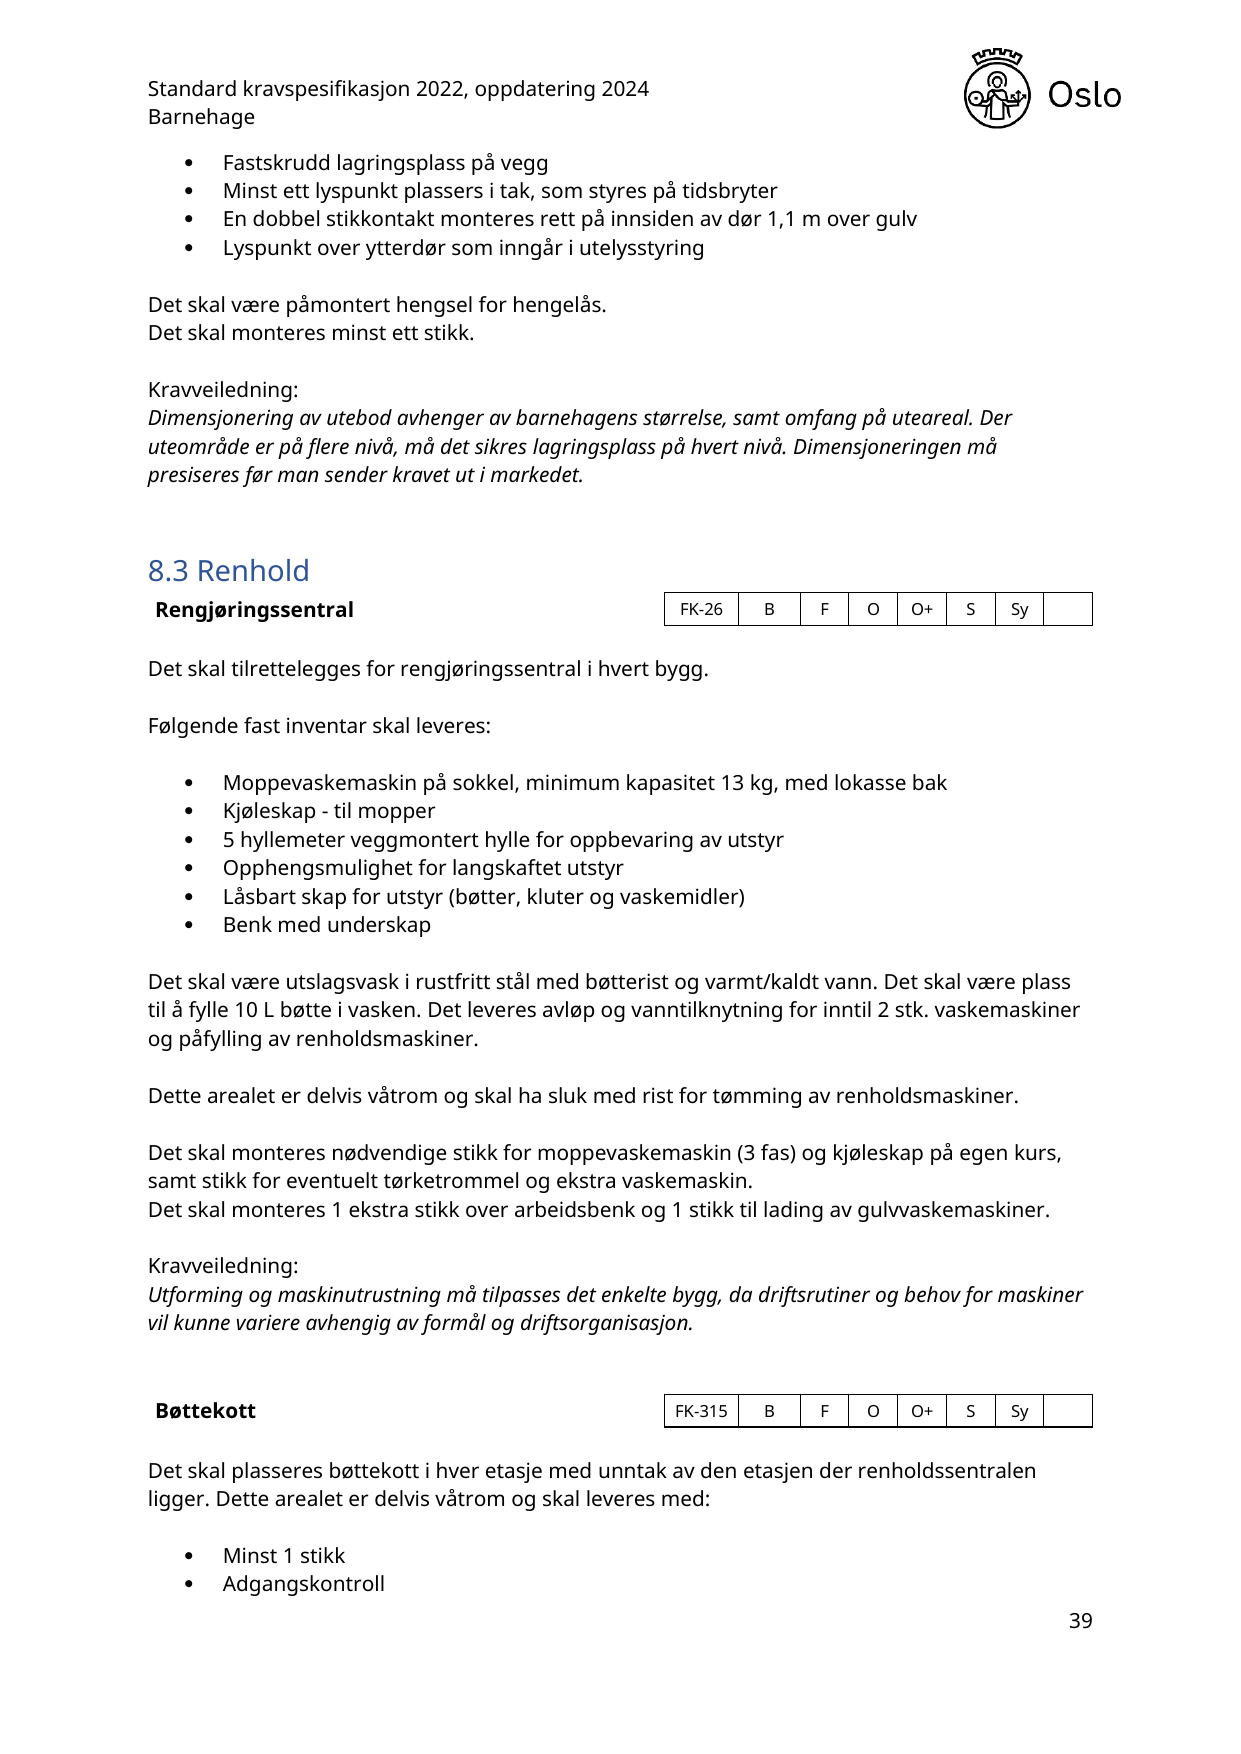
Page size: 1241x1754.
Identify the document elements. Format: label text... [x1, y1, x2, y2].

text Utforming og maskinutrustning må tilpasses det enkelte bygg, da driftsrutiner og behov for maskiner vil kunne variere avhengig av formål og driftsorganisasjon. [148, 1280, 1093, 1337]
table_header Sy [996, 1395, 1043, 1426]
list Fastskrudd lagringsplass på vegg [185, 148, 1093, 176]
text Det skal monteres minst ett stikk. [148, 318, 1093, 347]
table_header O+ [898, 593, 946, 625]
subtitle 8.3 Renhold [148, 550, 1093, 589]
table_header F [801, 1395, 848, 1426]
table_header B [739, 1395, 800, 1426]
text Det skal monteres 1 ekstra stikk over arbeidsbenk og 1 stikk til lading av gulvvaskemaskiner. [148, 1195, 1093, 1223]
text Følgende fast inventar skal leveres: [148, 711, 1093, 740]
text Kravveiledning: [148, 375, 1093, 403]
list En dobbel stikkontakt monteres rett på innsiden av dør 1,1 m over gulv [185, 204, 1093, 233]
table_header [1044, 593, 1092, 625]
text Kravveiledning: [148, 1252, 1093, 1280]
table_header Rengjøringssentral [148, 592, 664, 625]
list Minst ett lyspunkt plassers i tak, som styres på tidsbryter [185, 176, 1093, 204]
list Lyspunkt over ytterdør som inngår i utelysstyring [185, 233, 1093, 261]
table_header [1044, 1395, 1092, 1426]
table_header Bøttekott [148, 1394, 664, 1426]
list 5 hyllemeter veggmontert hylle for oppbevaring av utstyr [185, 825, 1093, 853]
table_header O [849, 1395, 897, 1426]
list Kjøleskap - til mopper [185, 797, 1093, 825]
table_header B [739, 593, 800, 625]
text Det skal monteres nødvendige stikk for moppevaskemaskin (3 fas) og kjøleskap på egen kurs, samt stikk for eventuelt tørketrommel og ekstra vaskemaskin. [148, 1138, 1093, 1195]
table_header F [801, 593, 848, 625]
table_header S [947, 1395, 995, 1426]
text Det skal plasseres bøttekott i hver etasje med unntak av den etasjen der renholdssentralen ligger. Dette arealet er delvis våtrom og skal leveres med: [148, 1456, 1093, 1513]
table_header S [947, 593, 995, 625]
list Moppevaskemaskin på sokkel, minimum kapasitet 13 kg, med lokasse bak [185, 768, 1093, 797]
text Det skal være utslagsvask i rustfritt stål med bøtterist og varmt/kaldt vann. Det skal være plass til å fylle 10 L bøtte i vasken. Det leveres avløp og vanntilknytning for inntil 2 stk. vaskemaskiner og påfylling av renholdsmaskiner. [148, 967, 1093, 1052]
text Det skal tilrettelegges for rengjøringssentral i hvert bygg. [148, 654, 1093, 683]
list Låsbart skap for utstyr (bøtter, kluter og vaskemidler) [185, 882, 1093, 910]
table_header O+ [898, 1395, 946, 1426]
list Minst 1 stikk [185, 1541, 1093, 1569]
table_header O [849, 593, 897, 625]
text Dimensjonering av utebod avhenger av barnehagens størrelse, samt omfang på uteareal. Der uteområde er på flere nivå, må det sikres lagringsplass på hvert nivå. Dimensjoneringen må presiseres før man sender kravet ut i markedet. [148, 403, 1093, 489]
list Benk med underskap [185, 910, 1093, 939]
table_header FK-315 [665, 1395, 738, 1426]
table_header FK-26 [665, 593, 738, 625]
list Opphengsmulighet for langskaftet utstyr [185, 853, 1093, 882]
text Dette arealet er delvis våtrom og skal ha sluk med rist for tømming av renholdsmaskiner. [148, 1081, 1093, 1109]
table_header Sy [996, 593, 1043, 625]
text Det skal være påmontert hengsel for hengelås. [148, 290, 1093, 318]
list Adgangskontroll [185, 1569, 1093, 1598]
